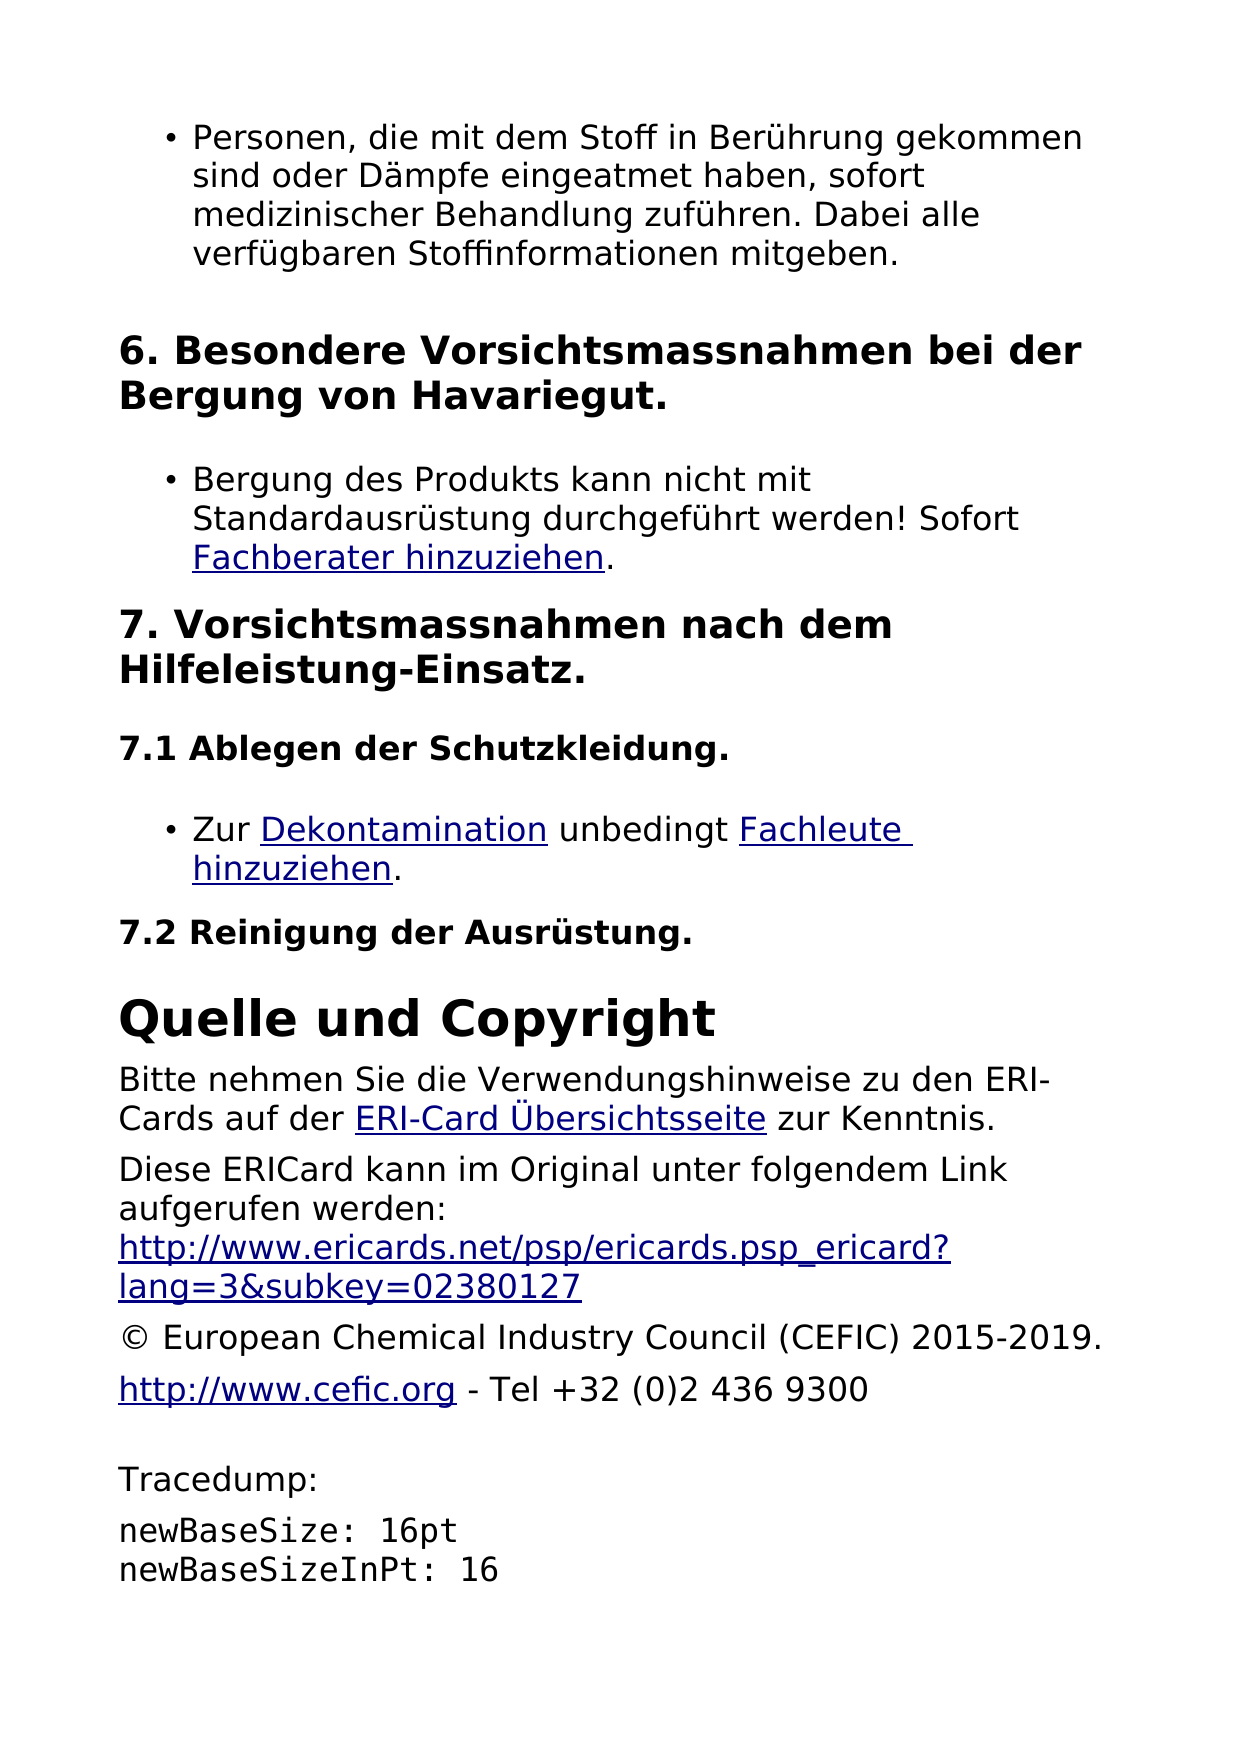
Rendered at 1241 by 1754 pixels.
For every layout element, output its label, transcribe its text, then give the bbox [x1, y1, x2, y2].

list Bergung des Produkts kann nicht mit Standardausrüstung durchgeführt werden! Sofort Fachberater hinzuziehen. [177, 460, 1122, 577]
text http://www.cefic.org - Tel +32 (0)2 436 9300 [118, 1370, 1122, 1409]
list Personen, die mit dem Stoff in Berührung gekommen sind oder Dämpfe eingeatmet haben, sofort medizinischer Behandlung zuführen. Dabei alle verfügbaren Stoffinformationen mitgeben. [177, 118, 1122, 273]
subtitle 7.1 Ablegen der Schutzkleidung. [118, 730, 1122, 769]
subtitle 7.2 Reinigung der Ausrüstung. [118, 913, 1122, 952]
text Diese ERICard kann im Original unter folgendem Link aufgerufen werden: http://www.ericards.net/psp/ericards.psp_ericard?lang=3&subkey=02380127 [118, 1151, 1122, 1306]
subtitle 6. Besondere Vorsichtsmassnahmen bei der Bergung von Havariegut. [118, 328, 1122, 418]
text © European Chemical Industry Council (CEFIC) 2015-2019. [118, 1319, 1122, 1357]
text newBaseSize: 16pt newBaseSizeInPt: 16 [118, 1512, 1122, 1589]
text Tracedump: [118, 1421, 1122, 1499]
list Zur Dekontamination unbedingt Fachleute hinzuziehen. [177, 811, 1122, 888]
text Bitte nehmen Sie die Verwendungshinweise zu den ERI-Cards auf der ERI-Card Übersichtsseite zur Kenntnis. [118, 1061, 1122, 1138]
subtitle 7. Vorsichtsmassnahmen nach dem Hilfeleistung-Einsatz. [118, 602, 1122, 692]
subtitle Quelle und Copyright [118, 990, 1122, 1048]
